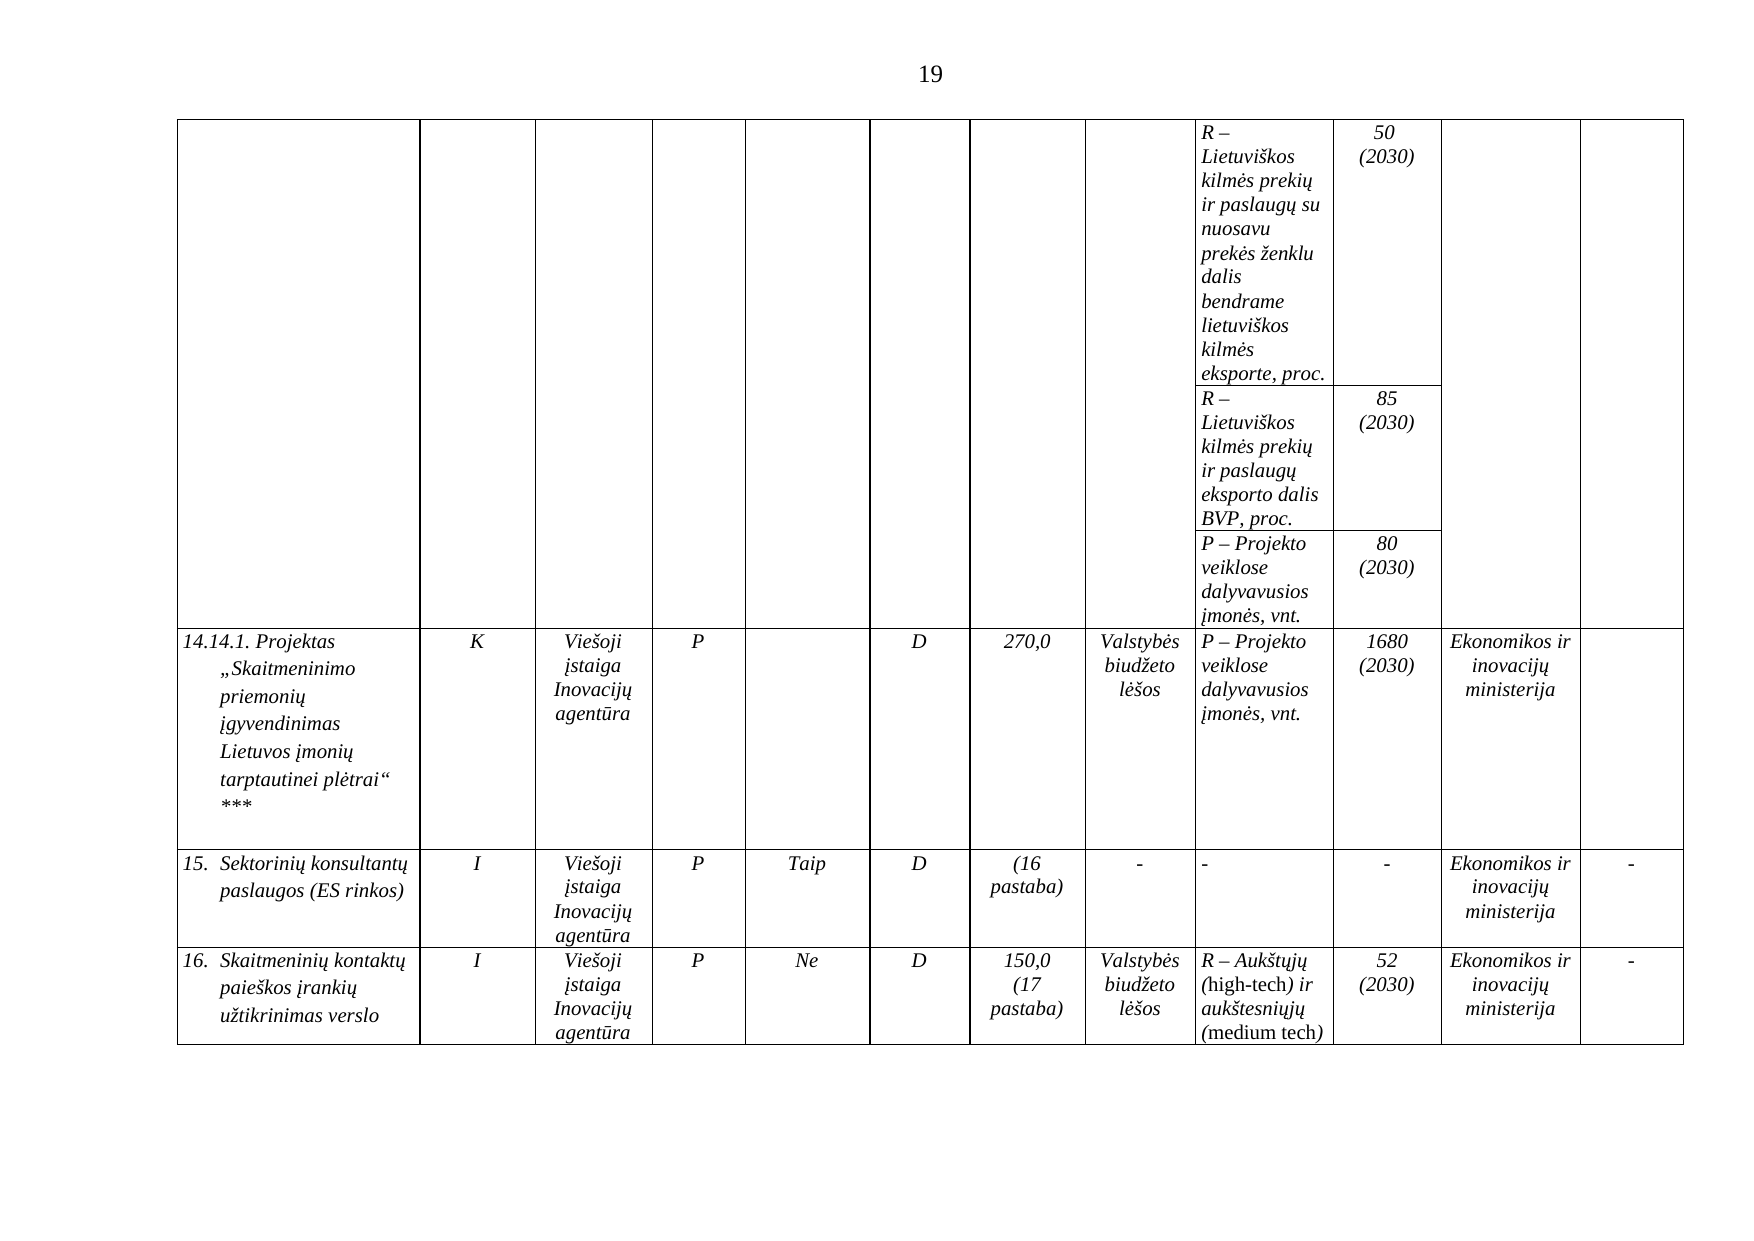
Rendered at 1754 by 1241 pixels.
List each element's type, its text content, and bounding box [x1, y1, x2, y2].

table_cell [536, 120, 652, 627]
table_cell - [1086, 850, 1195, 947]
table_cell 85 (2030) [1334, 386, 1441, 530]
table_cell - [1334, 850, 1441, 947]
table_cell P – Projekto veiklose dalyvavusios įmonės, vnt. [1196, 629, 1333, 849]
table_cell D [871, 850, 969, 947]
table_cell [421, 120, 535, 627]
table_cell D [871, 629, 969, 849]
table_cell [178, 120, 419, 627]
table_cell [746, 629, 869, 849]
table_cell P [653, 850, 745, 947]
table_cell P – Projekto veiklose dalyvavusios įmonės, vnt. [1196, 531, 1333, 627]
table_cell 80 (2030) [1334, 531, 1441, 627]
table_cell P [653, 629, 745, 849]
table_cell - [1581, 850, 1683, 947]
table_cell [1581, 629, 1683, 849]
table_cell 52 (2030) [1334, 948, 1441, 1044]
table_cell Ekonomikos ir inovacijų ministerija [1442, 948, 1580, 1044]
table_cell [1086, 120, 1195, 627]
table_cell [653, 120, 745, 627]
table_cell [1442, 120, 1580, 627]
table_cell D [871, 948, 969, 1044]
table_cell I [421, 850, 535, 947]
table_cell [746, 120, 869, 627]
table_cell Ekonomikos ir inovacijų ministerija [1442, 850, 1580, 947]
table_cell 15. Sektorinių konsultantų paslaugos (ES rinkos) [178, 850, 419, 947]
table_cell R – Lietuviškos kilmės prekių ir paslaugų su nuosavu prekės ženklu dalis bendrame lietuviškos kilmės eksporte, proc. [1196, 120, 1333, 385]
table_cell 150,0 (17 pastaba) [971, 948, 1085, 1044]
table_cell Valstybės biudžeto lėšos [1086, 629, 1195, 849]
table_cell 16. Skaitmeninių kontaktų paieškos įrankių užtikrinimas verslo [178, 948, 419, 1044]
table_cell - [1581, 120, 1683, 627]
table_cell (16 pastaba) [971, 850, 1085, 947]
table_cell 270,0 [971, 629, 1085, 849]
table_cell Ekonomikos ir inovacijų ministerija [1442, 629, 1580, 849]
table_cell P [653, 948, 745, 1044]
table_cell [971, 120, 1085, 627]
table_cell K [421, 629, 535, 849]
table_cell I [421, 948, 535, 1044]
table_cell Viešoji įstaiga Inovacijų agentūra [536, 850, 652, 947]
table_cell R – Lietuviškos kilmės prekių ir paslaugų eksporto dalis BVP, proc. [1196, 386, 1333, 530]
table_cell Viešoji įstaiga Inovacijų agentūra [536, 948, 652, 1044]
table_cell 14.14.1. Projektas „Skaitmeninimo priemonių įgyvendinimas Lietuvos įmonių tarptautinei plėtrai“ *** [178, 629, 419, 849]
table_cell Valstybės biudžeto lėšos [1086, 948, 1195, 1044]
table_cell 1680 (2030) [1334, 629, 1441, 849]
table_cell [871, 120, 969, 627]
table_cell - [1581, 948, 1683, 1044]
table_cell - [1196, 850, 1333, 947]
table_cell Ne [746, 948, 869, 1044]
table_cell Taip [746, 850, 869, 947]
table_cell Viešoji įstaiga Inovacijų agentūra [536, 629, 652, 849]
table_cell 50 (2030) [1334, 120, 1441, 385]
table_cell R – Aukštųjų (high-tech) ir aukštesniųjų (medium tech) [1196, 948, 1333, 1044]
